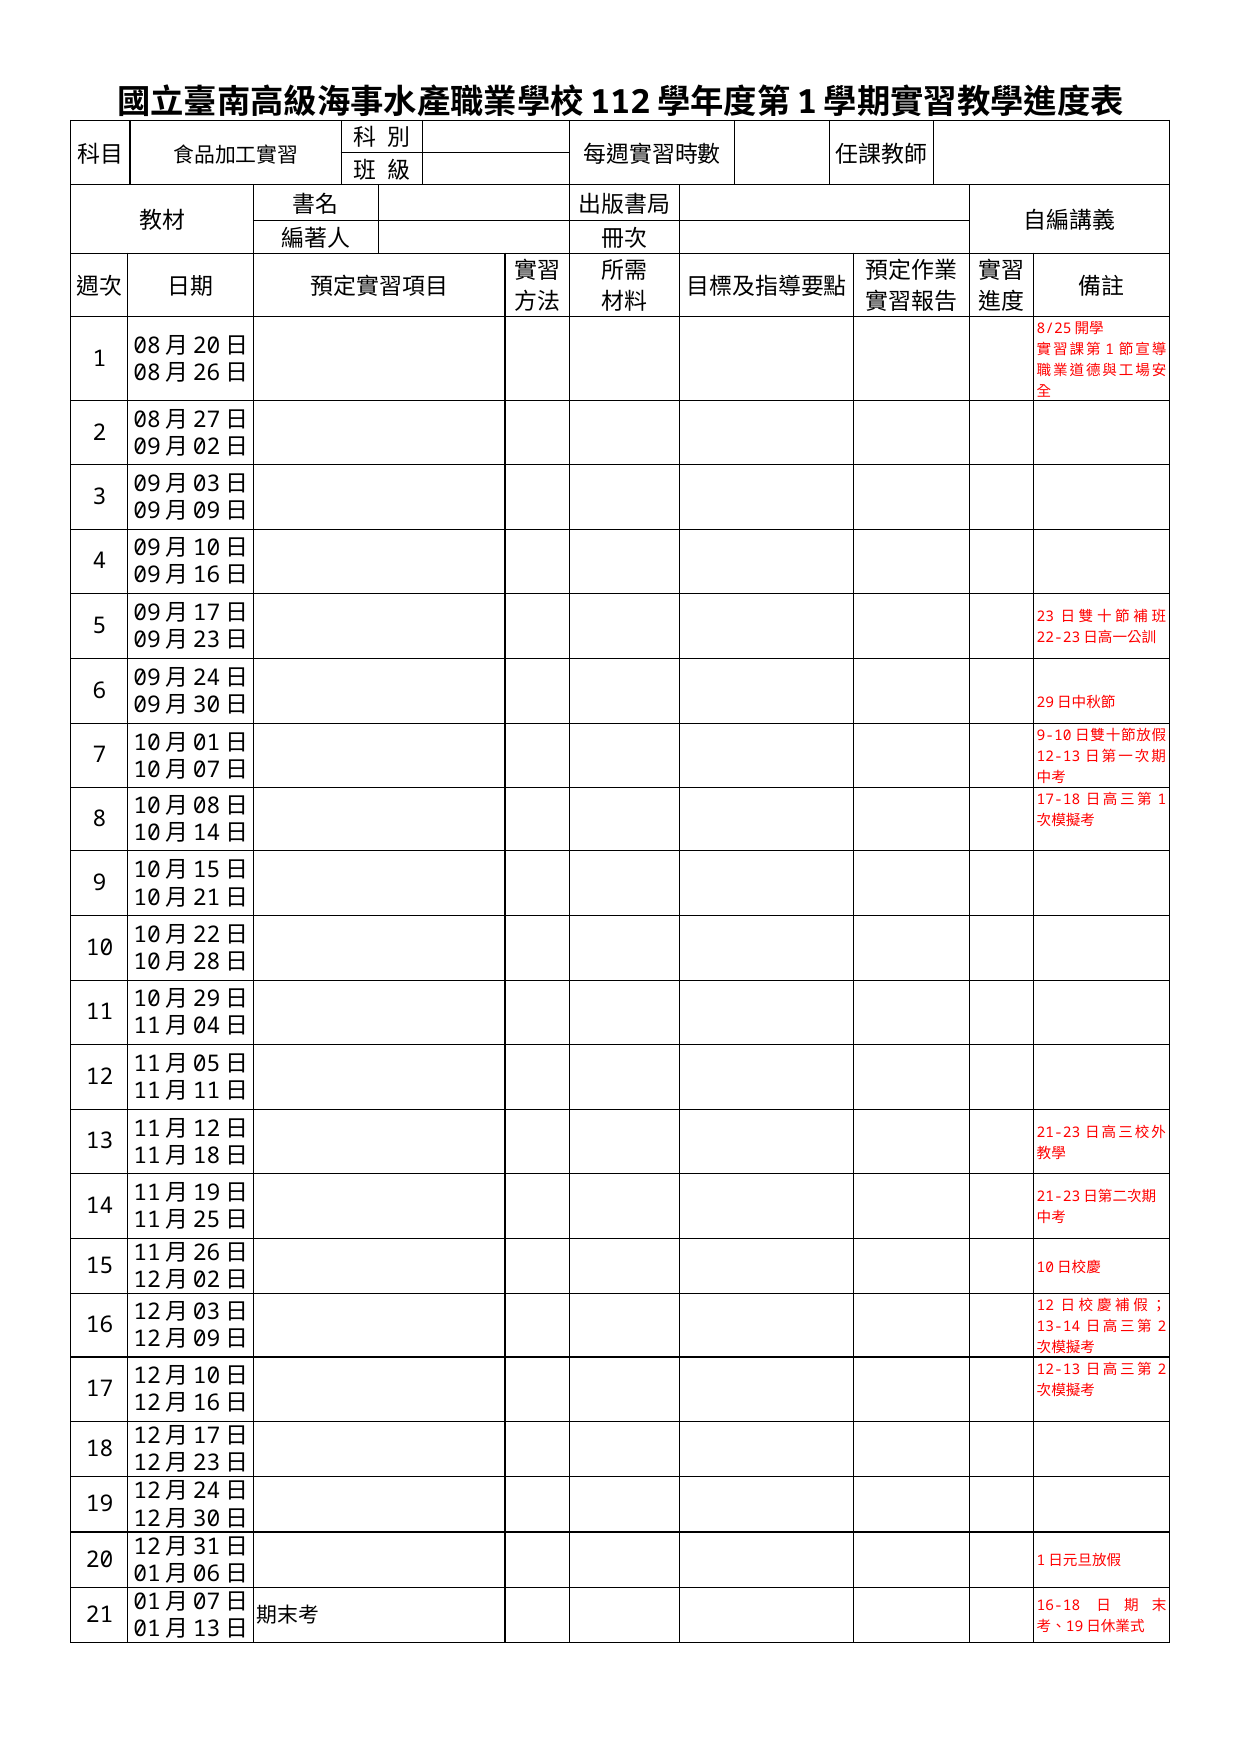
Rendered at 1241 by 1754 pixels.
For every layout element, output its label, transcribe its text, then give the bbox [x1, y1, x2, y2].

table_cell 出版書局 [570, 185, 679, 220]
table_cell [506, 1239, 569, 1293]
table_cell 13 [71, 1110, 127, 1173]
table_cell [680, 1477, 853, 1531]
table_cell [680, 788, 853, 850]
table_cell [680, 1110, 853, 1173]
table_cell [680, 916, 853, 979]
table_cell [570, 851, 679, 915]
table_cell [680, 1588, 853, 1642]
table_cell [970, 788, 1033, 850]
table_cell [1034, 981, 1169, 1044]
table_cell 11月12日 11月18日 [128, 1110, 253, 1173]
table_cell [506, 851, 569, 915]
table_cell 12 [71, 1045, 127, 1108]
table_cell [570, 1045, 679, 1108]
table_cell 冊次 [570, 221, 679, 252]
table_cell 10月15日 10月21日 [128, 851, 253, 915]
table_cell [854, 659, 969, 723]
table_cell [680, 659, 853, 723]
table_cell [854, 1477, 969, 1531]
table_cell [970, 1477, 1033, 1531]
table_cell [970, 1533, 1033, 1587]
table_cell [854, 788, 969, 850]
table_cell [854, 594, 969, 657]
table_cell [254, 465, 504, 528]
table_cell [570, 1174, 679, 1238]
table_cell [970, 1174, 1033, 1238]
table_cell 編著人 [254, 221, 378, 252]
table_cell [970, 1422, 1033, 1476]
table_cell [506, 788, 569, 850]
table_cell [506, 1588, 569, 1642]
table_header 科 別 [342, 121, 422, 152]
table_cell [680, 185, 969, 220]
table_cell 5 [71, 594, 127, 657]
table_header 任課教師 [830, 121, 933, 184]
table_cell [254, 1294, 504, 1356]
table_cell [570, 916, 679, 979]
table_cell 29日中秋節 [1034, 659, 1169, 723]
table_cell 17 [71, 1358, 127, 1421]
table_cell [854, 981, 969, 1044]
table_cell [680, 724, 853, 787]
table_cell [680, 1294, 853, 1356]
table_cell 實習 方法 [506, 254, 569, 316]
table_cell 01月07日 01月13日 [128, 1588, 253, 1642]
table_cell [854, 465, 969, 528]
table_header [934, 121, 1169, 184]
table_cell [854, 1588, 969, 1642]
table_cell [254, 401, 504, 464]
table_cell 11 [71, 981, 127, 1044]
table_cell 12月24日 12月30日 [128, 1477, 253, 1531]
table_cell [970, 1588, 1033, 1642]
table_cell 12月31日 01月06日 [128, 1533, 253, 1587]
table_cell [570, 530, 679, 593]
table_cell [680, 221, 969, 252]
table_cell [506, 1294, 569, 1356]
table_cell [970, 724, 1033, 787]
table_cell [680, 981, 853, 1044]
table_cell 目標及指導要點 [680, 254, 853, 316]
table_cell [854, 530, 969, 593]
table_cell [506, 594, 569, 657]
table_cell [506, 1110, 569, 1173]
table_cell [970, 465, 1033, 528]
table_cell [570, 1110, 679, 1173]
table_cell [680, 1239, 853, 1293]
table_cell 08月27日 09月02日 [128, 401, 253, 464]
table_cell 15 [71, 1239, 127, 1293]
table_cell 期末考 [254, 1588, 504, 1642]
table_cell [970, 1294, 1033, 1356]
table_cell [506, 1533, 569, 1587]
table_cell [680, 1174, 853, 1238]
table_cell [854, 1294, 969, 1356]
table_cell [254, 530, 504, 593]
table_cell [570, 594, 679, 657]
table_cell [506, 659, 569, 723]
table_cell 21-23日第二次期中考 [1034, 1174, 1169, 1238]
table_cell 10月22日 10月28日 [128, 916, 253, 979]
table_cell [570, 659, 679, 723]
table_cell 班 級 [342, 153, 422, 184]
table_cell [680, 1358, 853, 1421]
table_cell 1日元旦放假 [1034, 1533, 1169, 1587]
table_cell [570, 1239, 679, 1293]
table_cell [254, 594, 504, 657]
table_cell 預定實習項目 [254, 254, 504, 316]
table_cell [680, 851, 853, 915]
table_cell [570, 401, 679, 464]
table_cell [506, 916, 569, 979]
table_cell 16-18日期末考、19日休業式 [1034, 1588, 1169, 1642]
table_cell [1034, 1045, 1169, 1108]
table_cell [854, 1239, 969, 1293]
table_cell 10日校慶 [1034, 1239, 1169, 1293]
table_cell [506, 1477, 569, 1531]
table_cell 10月08日 10月14日 [128, 788, 253, 850]
table_cell [254, 1533, 504, 1587]
table_cell 所需 材料 [570, 254, 679, 316]
table_cell [254, 659, 504, 723]
table_cell [254, 1358, 504, 1421]
table_cell [970, 916, 1033, 979]
table_cell [854, 317, 969, 400]
table_cell [854, 1045, 969, 1108]
table_cell [680, 530, 853, 593]
table_cell 17-18日高三第1次模擬考 [1034, 788, 1169, 850]
table_cell [254, 1174, 504, 1238]
table_cell 20 [71, 1533, 127, 1587]
table_cell 備註 [1034, 254, 1169, 316]
table_cell 11月19日 11月25日 [128, 1174, 253, 1238]
table_cell [854, 724, 969, 787]
table_cell [1034, 1477, 1169, 1531]
table_header 每週實習時數 [570, 121, 734, 184]
table_cell [254, 724, 504, 787]
table_cell 21 [71, 1588, 127, 1642]
table_cell [570, 1533, 679, 1587]
table_cell [970, 1358, 1033, 1421]
table_cell 書名 [254, 185, 378, 220]
table_cell 自編講義 [970, 185, 1169, 252]
table_cell [506, 1422, 569, 1476]
table_cell [379, 185, 569, 220]
table_cell [570, 724, 679, 787]
table_cell 1 [71, 317, 127, 400]
table_cell 6 [71, 659, 127, 723]
table_cell [379, 221, 569, 252]
table_cell [570, 981, 679, 1044]
table_cell 8 [71, 788, 127, 850]
table_cell 日期 [128, 254, 253, 316]
table_cell [854, 1358, 969, 1421]
table_cell 12-13日高三第2次模擬考 [1034, 1358, 1169, 1421]
table_cell 教材 [71, 185, 253, 252]
table_cell 10 [71, 916, 127, 979]
table_cell [506, 981, 569, 1044]
table_cell [570, 1422, 679, 1476]
table_cell [1034, 1422, 1169, 1476]
table_header 科目 [71, 121, 129, 184]
table_cell [570, 1294, 679, 1356]
table_cell 10月01日 10月07日 [128, 724, 253, 787]
table_cell [570, 1588, 679, 1642]
table_cell [423, 153, 569, 184]
table_cell 2 [71, 401, 127, 464]
table_cell [254, 1239, 504, 1293]
table_cell [506, 530, 569, 593]
table_cell [1034, 530, 1169, 593]
table_cell 09月24日 09月30日 [128, 659, 253, 723]
table_cell [506, 465, 569, 528]
table_cell [254, 1045, 504, 1108]
table_cell [1034, 401, 1169, 464]
table_cell [254, 317, 504, 400]
table_cell [1034, 916, 1169, 979]
table_cell [970, 401, 1033, 464]
table_cell [1034, 851, 1169, 915]
table_cell 16 [71, 1294, 127, 1356]
table_cell [254, 916, 504, 979]
table_cell [506, 1358, 569, 1421]
table_cell [854, 1422, 969, 1476]
table_cell [970, 1239, 1033, 1293]
table_cell [254, 788, 504, 850]
table_cell 09月03日 09月09日 [128, 465, 253, 528]
table_cell 9 [71, 851, 127, 915]
table_cell [970, 981, 1033, 1044]
table_cell 4 [71, 530, 127, 593]
table_cell [570, 788, 679, 850]
table_cell [854, 1174, 969, 1238]
text 國立臺南高級海事水產職業學校112學年度第1學期實習教學進度表 [71, 57, 1169, 120]
table_cell 23日雙十節補班 22-23日高一公訓 [1034, 594, 1169, 657]
table_cell [680, 1422, 853, 1476]
table_cell 預定作業 實習報告 [854, 254, 969, 316]
table_cell [570, 1477, 679, 1531]
table_cell 18 [71, 1422, 127, 1476]
table_cell 7 [71, 724, 127, 787]
table_cell [970, 659, 1033, 723]
table_header 食品加工實習 [131, 121, 341, 184]
table_cell [570, 1358, 679, 1421]
table_cell 9-10日雙十節放假12-13日第一次期中考 [1034, 724, 1169, 787]
table_header [423, 121, 569, 152]
table_cell 09月10日 09月16日 [128, 530, 253, 593]
table_cell [970, 851, 1033, 915]
table_cell [970, 530, 1033, 593]
table_cell [1034, 465, 1169, 528]
table_cell [254, 981, 504, 1044]
table_cell [254, 1422, 504, 1476]
table_cell 週次 [71, 254, 127, 316]
table_cell 12日校慶補假；13-14日高三第2次模擬考 [1034, 1294, 1169, 1356]
table_cell [854, 401, 969, 464]
table_cell [506, 1045, 569, 1108]
table_cell [680, 465, 853, 528]
table_cell [970, 1045, 1033, 1108]
table_cell [506, 317, 569, 400]
table_cell [680, 1045, 853, 1108]
table_cell [854, 1110, 969, 1173]
table_cell [506, 401, 569, 464]
table_cell [970, 1110, 1033, 1173]
table_cell [506, 724, 569, 787]
table_cell 09月17日 09月23日 [128, 594, 253, 657]
table_cell [506, 1174, 569, 1238]
table_header [735, 121, 829, 184]
table_cell 14 [71, 1174, 127, 1238]
table_cell 3 [71, 465, 127, 528]
table_cell [970, 317, 1033, 400]
table_cell 12月03日 12月09日 [128, 1294, 253, 1356]
table_cell 12月17日 12月23日 [128, 1422, 253, 1476]
table_cell [854, 916, 969, 979]
table_cell [254, 1477, 504, 1531]
table_cell [970, 594, 1033, 657]
table_cell [680, 1533, 853, 1587]
table_cell 11月05日 11月11日 [128, 1045, 253, 1108]
table_cell 21-23日高三校外教學 [1034, 1110, 1169, 1173]
table_cell 12月10日 12月16日 [128, 1358, 253, 1421]
table_cell 實習 進度 [970, 254, 1033, 316]
table_cell [854, 1533, 969, 1587]
table_cell 08月20日 08月26日 [128, 317, 253, 400]
table_cell [680, 401, 853, 464]
table_cell 10月29日 11月04日 [128, 981, 253, 1044]
table_cell 8/25開學 實習課第1節宣導職業道德與工場安全 [1034, 317, 1169, 400]
table_cell [254, 1110, 504, 1173]
table_cell [680, 594, 853, 657]
table_cell [254, 851, 504, 915]
table_cell [570, 317, 679, 400]
table_cell [680, 317, 853, 400]
table_cell [570, 465, 679, 528]
table_cell 11月26日 12月02日 [128, 1239, 253, 1293]
table_cell [854, 851, 969, 915]
table_cell 19 [71, 1477, 127, 1531]
